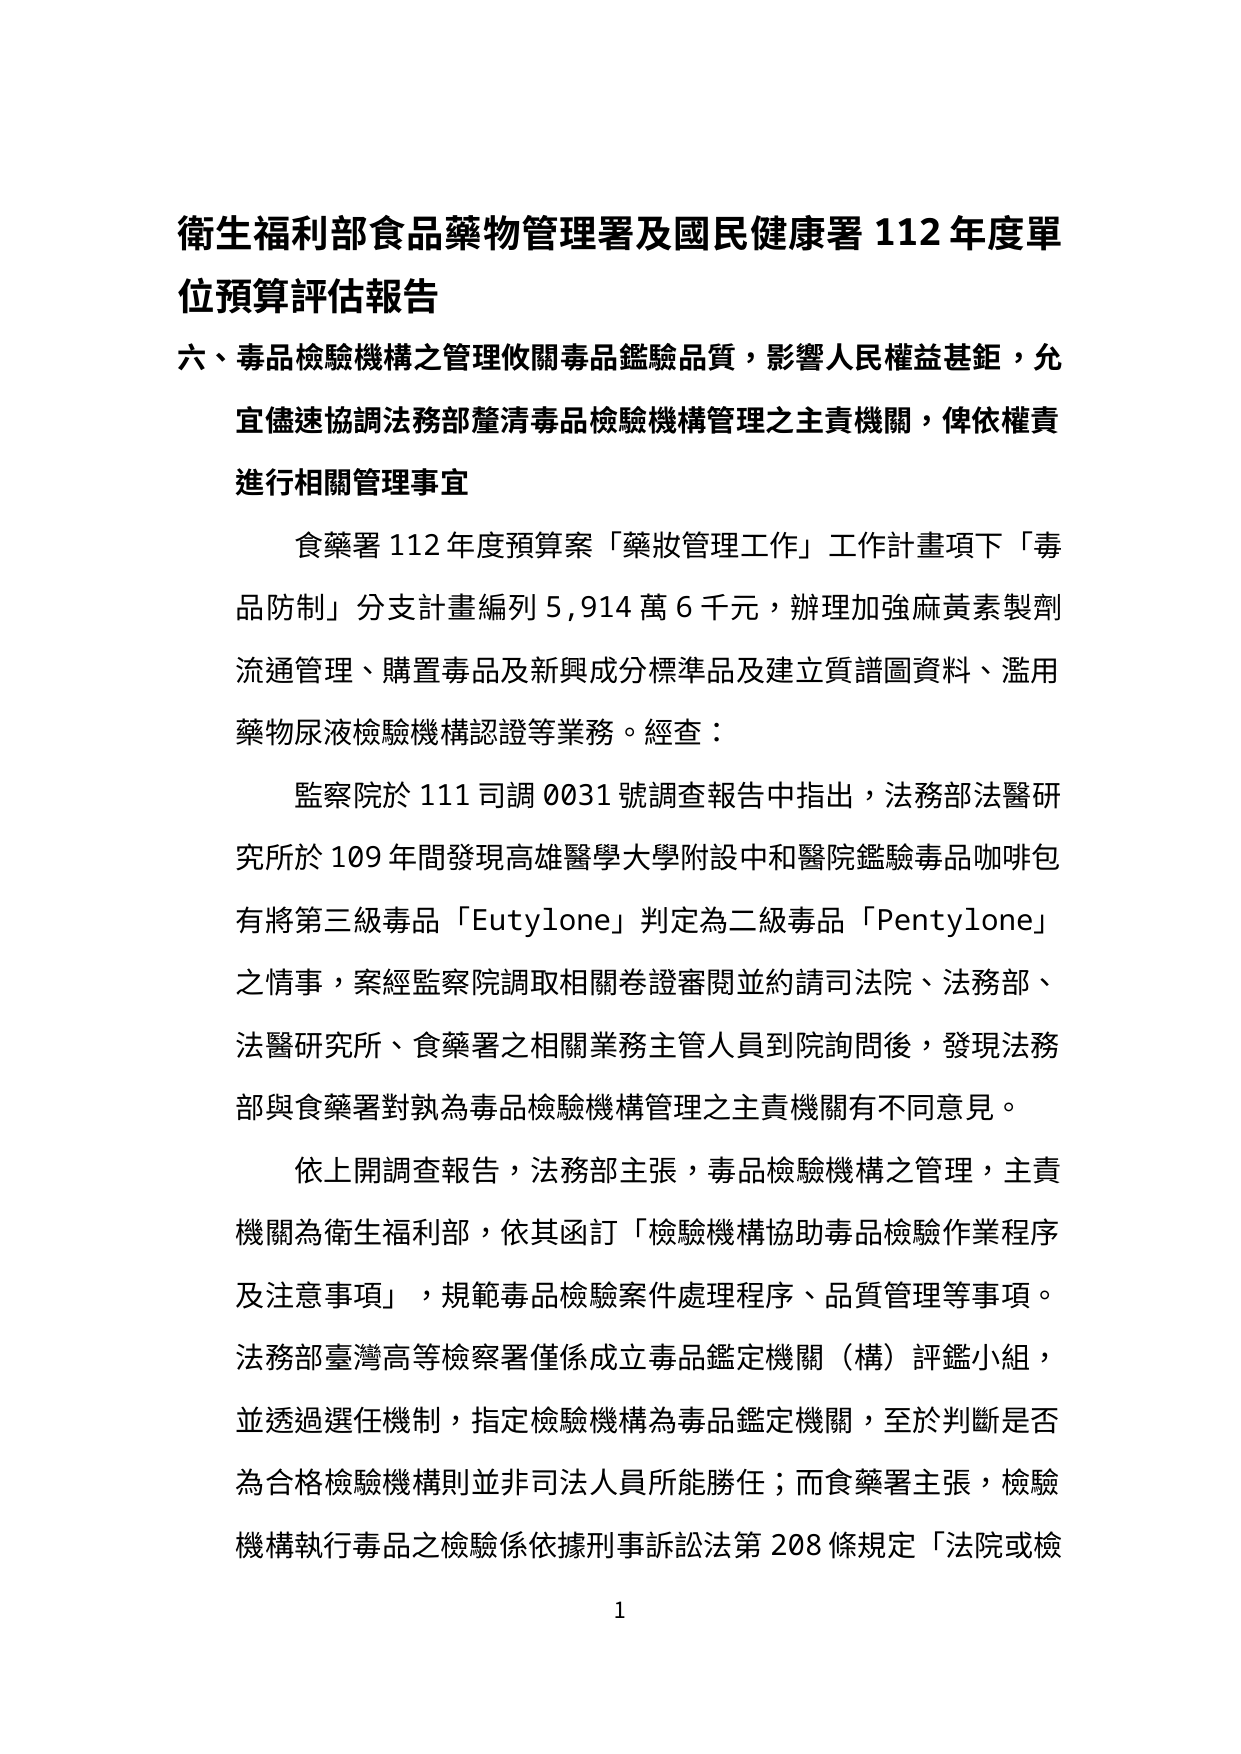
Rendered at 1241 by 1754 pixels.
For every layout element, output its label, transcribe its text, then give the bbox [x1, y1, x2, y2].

text 衛生福利部食品藥物管理署及國民健康署112年度單位預算評估報告 [177, 189, 1063, 314]
text 監察院於111司調0031號調查報告中指出，法務部法醫研究所於109年間發現高雄醫學大學附設中和醫院鑑驗毒品咖啡包有將第三級毒品「Eutylone」判定為二級毒品「Pentylone」之情事，案經監察院調取相關卷證審閱並約請司法院、法務部、法醫研究所、食藥署之相關業務主管人員到院詢問後，發現法務部與食藥署對孰為毒品檢驗機構管理之主責機關有不同意見。 [236, 752, 1063, 1127]
text 食藥署112年度預算案「藥妝管理工作」工作計畫項下「毒品防制」分支計畫編列5,914萬6千元，辦理加強麻黃素製劑流通管理、購置毒品及新興成分標準品及建立質譜圖資料、濫用藥物尿液檢驗機構認證等業務。經查： [236, 502, 1063, 752]
text 依上開調查報告，法務部主張，毒品檢驗機構之管理，主責機關為衛生福利部，依其函訂「檢驗機構協助毒品檢驗作業程序及注意事項」，規範毒品檢驗案件處理程序、品質管理等事項。法務部臺灣高等檢察署僅係成立毒品鑑定機關（構）評鑑小組，並透過選任機制，指定檢驗機構為毒品鑑定機關，至於判斷是否為合格檢驗機構則並非司法人員所能勝任；而食藥署主張，檢驗機構執行毒品之檢驗係依據刑事訴訟法第208條規定「法院或檢 [236, 1127, 1063, 1564]
text 六、毒品檢驗機構之管理攸關毒品鑑驗品質，影響人民權益甚鉅，允宜儘速協調法務部釐清毒品檢驗機構管理之主責機關，俾依權責進行相關管理事宜 [177, 314, 1063, 502]
